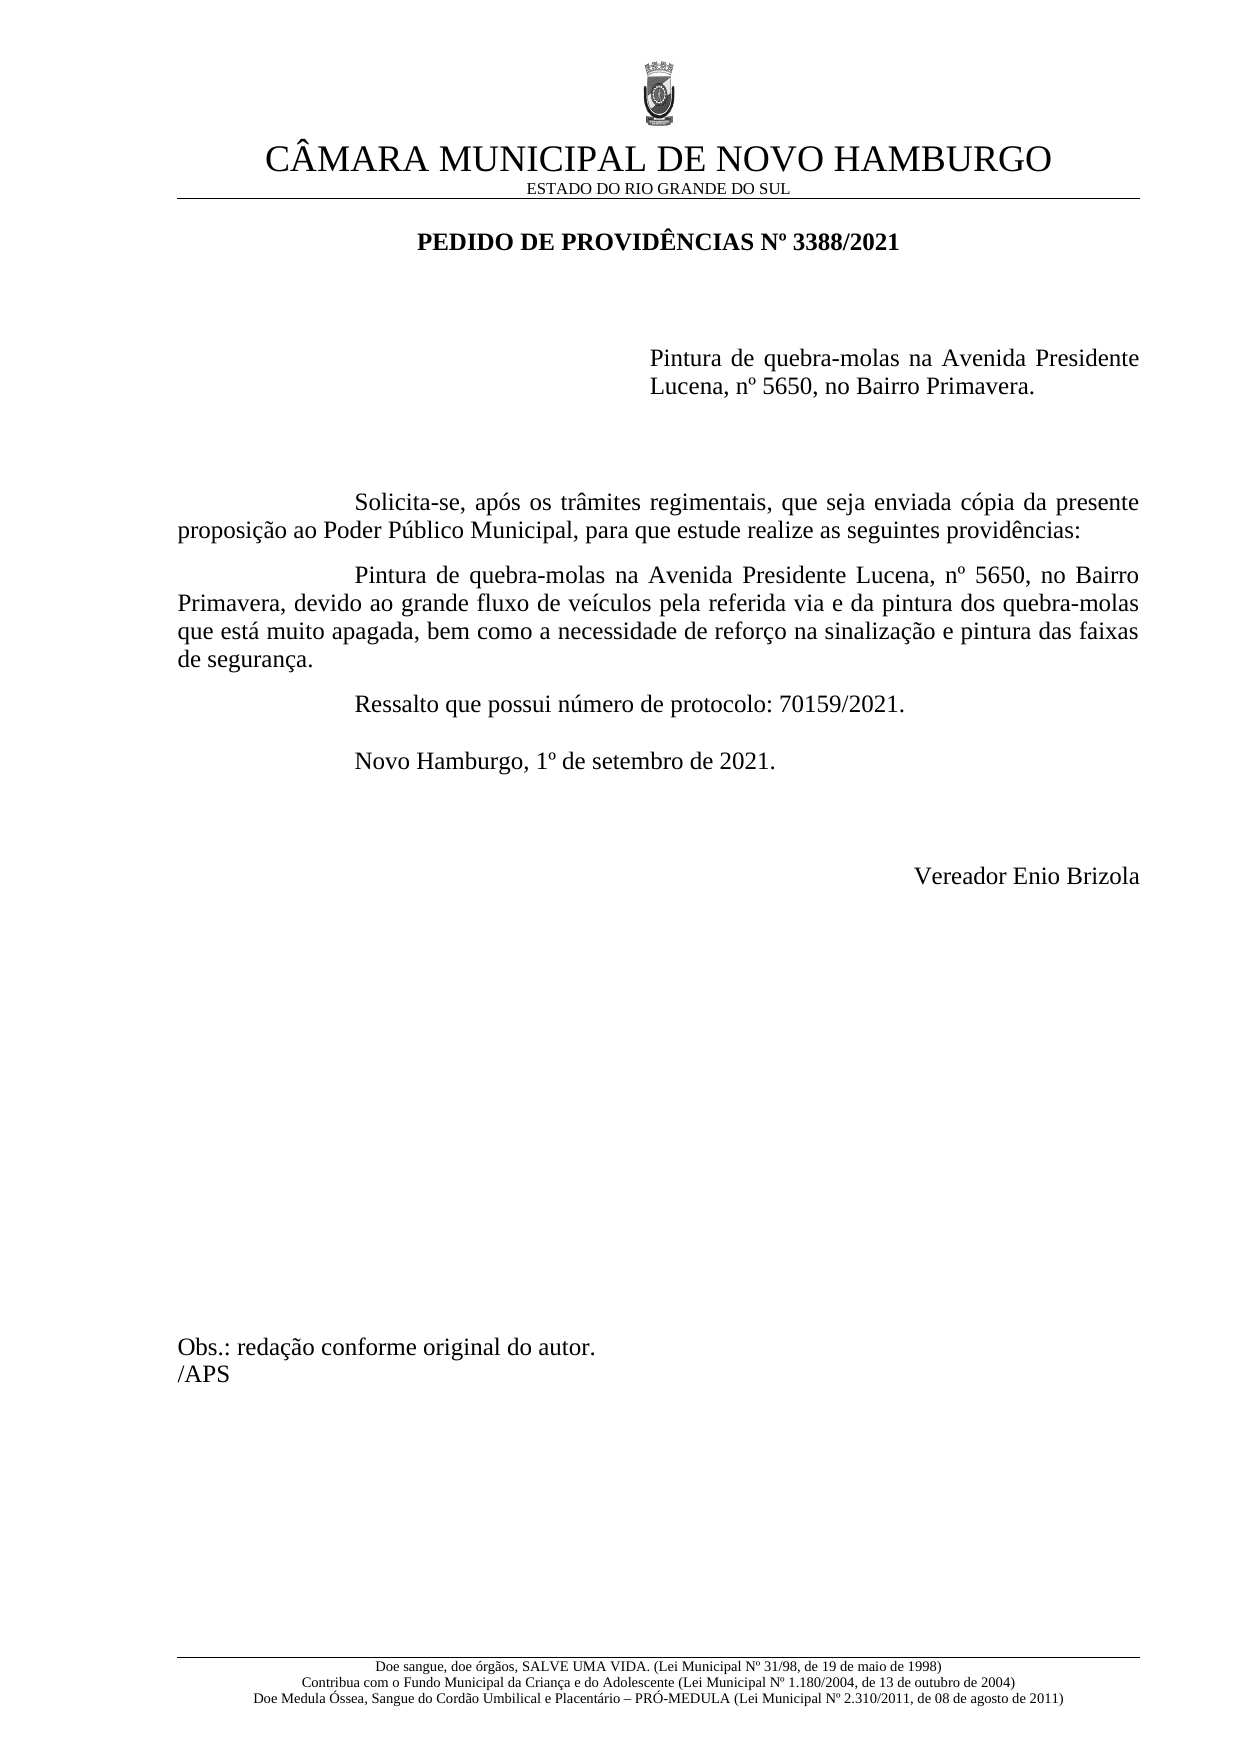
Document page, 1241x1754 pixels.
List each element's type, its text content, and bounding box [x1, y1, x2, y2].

text Obs.: redação conforme original do autor. [177, 1333, 1140, 1361]
text Ressalto que possui número de protocolo: 70159/2021. [177, 690, 1140, 718]
text Novo Hamburgo, 1º de setembro de 2021. [177, 747, 1140, 775]
text /APS [177, 1361, 1140, 1388]
text Vereador Enio Brizola [177, 862, 1140, 889]
text Solicita-se, após os trâmites regimentais, que seja enviada cópia da presente proposição ao Poder Público Municipal, para que estude realize as seguintes providências: [177, 488, 1140, 544]
text Pintura de quebra-molas na Avenida Presidente Lucena, nº 5650, no Bairro Primavera. [649, 344, 1140, 400]
text PEDIDO DE PROVIDÊNCIAS Nº 3388/2021 [177, 228, 1140, 256]
text Pintura de quebra-molas na Avenida Presidente Lucena, nº 5650, no Bairro Primavera, devido ao grande fluxo de veículos pela referida via e da pintura dos quebra-molas que está muito apagada, bem como a necessidade de reforço na sinalização e pintura das faixas de segurança. [177, 562, 1140, 672]
